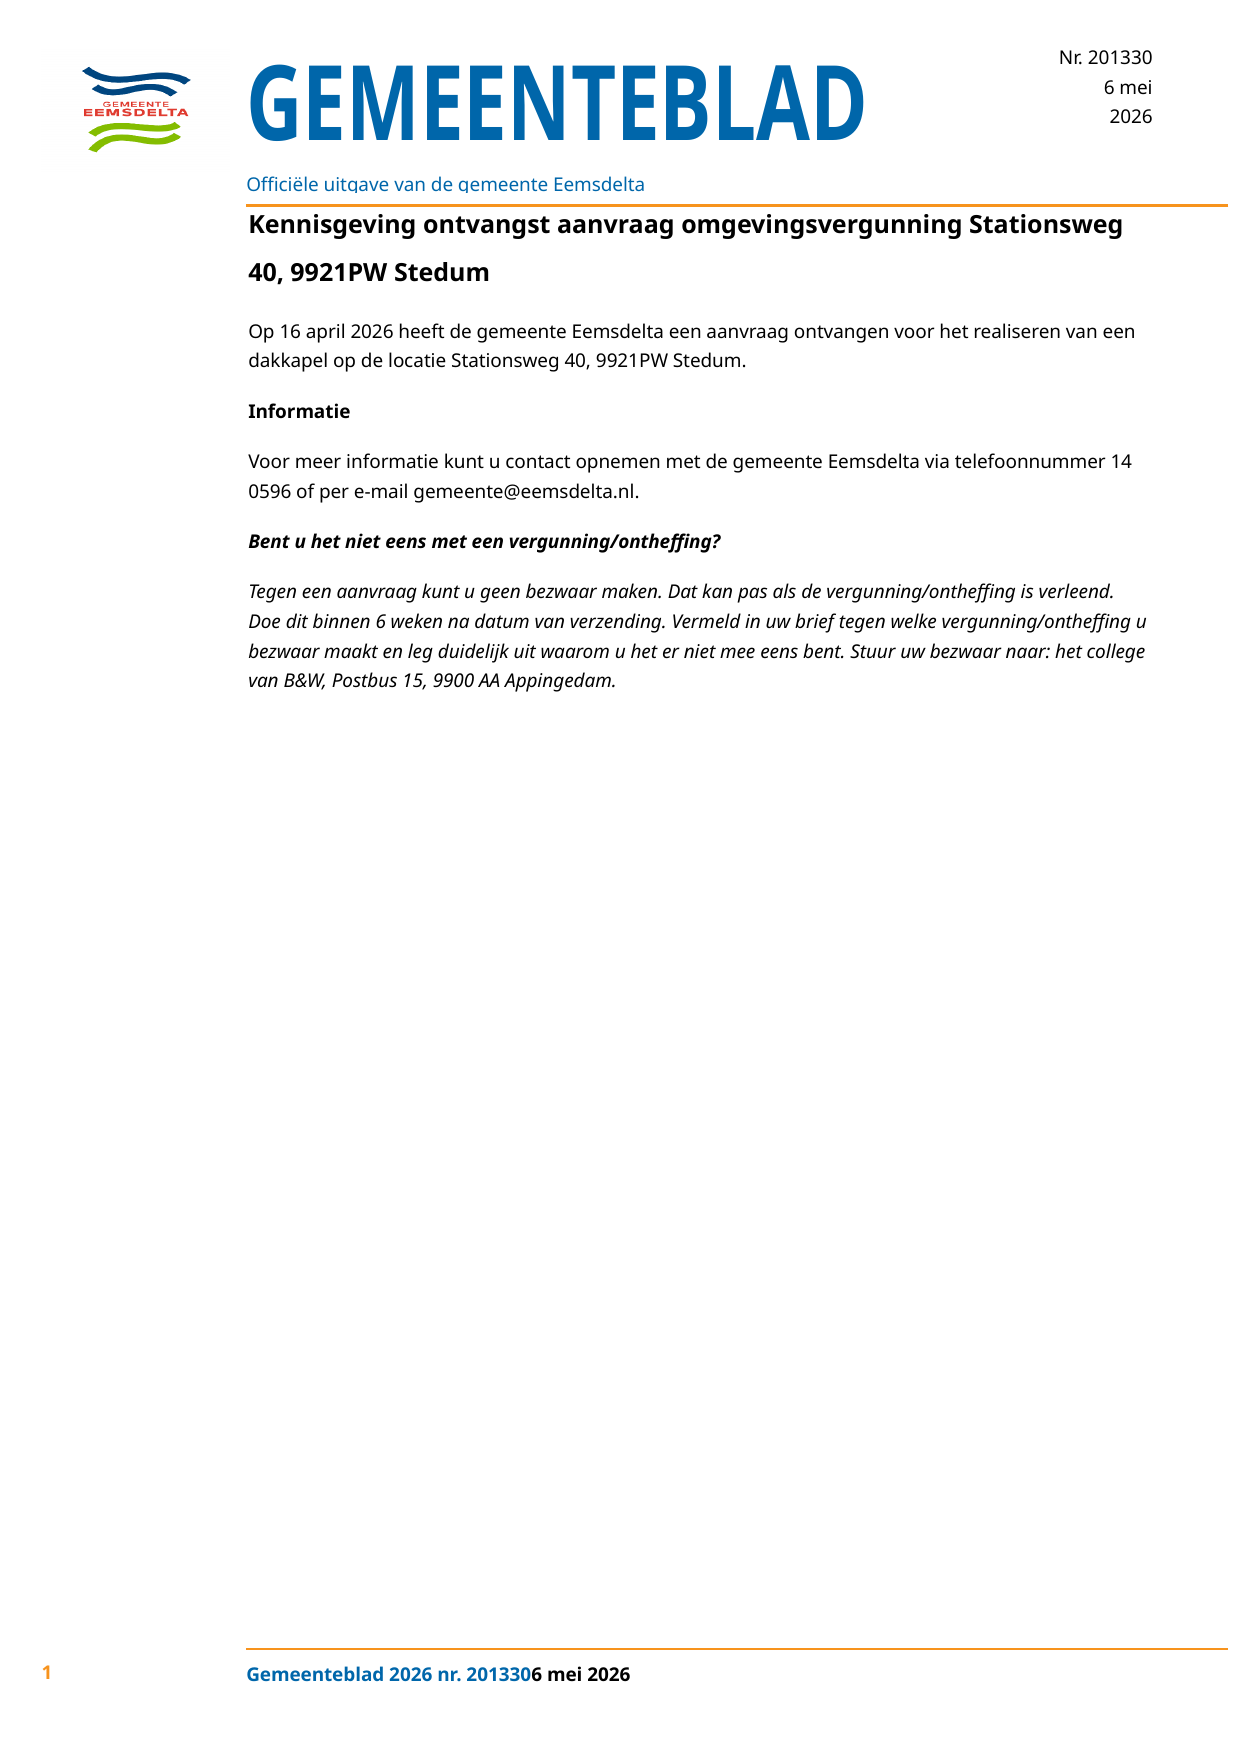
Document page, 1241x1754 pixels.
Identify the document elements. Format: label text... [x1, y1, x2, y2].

text Tegen een aanvraag kunt u geen bezwaar maken. Dat kan pas als de vergunning/ontheffing is verleend. Doe dit binnen 6 weken na datum van verzending. Vermeld in uw brief tegen welke vergunning/ontheffing u bezwaar maakt en leg duidelijk uit waarom u het er niet mee eens bent. Stuur uw bezwaar naar: het college van B&W, Postbus 15, 9900 AA Appingedam. [248, 579, 1152, 693]
text Bent u het niet eens met een vergunning/ontheffing? [248, 528, 1152, 554]
text Kennisgeving ontvangst aanvraag omgevingsvergunning Stationsweg 40, 9921PW Stedum [248, 207, 1152, 288]
text Informatie [248, 398, 1152, 424]
picture [41, 47, 231, 172]
text Voor meer informatie kunt u contact opnemen met de gemeente Eemsdelta via telefoonnummer 14 0596 of per e-mail gemeente@eemsdelta.nl. [248, 448, 1152, 504]
text Op 16 april 2026 heeft de gemeente Eemsdelta een aanvraag ontvangen voor het realiseren van een dakkapel op de locatie Stationsweg 40, 9921PW Stedum. [248, 318, 1152, 373]
